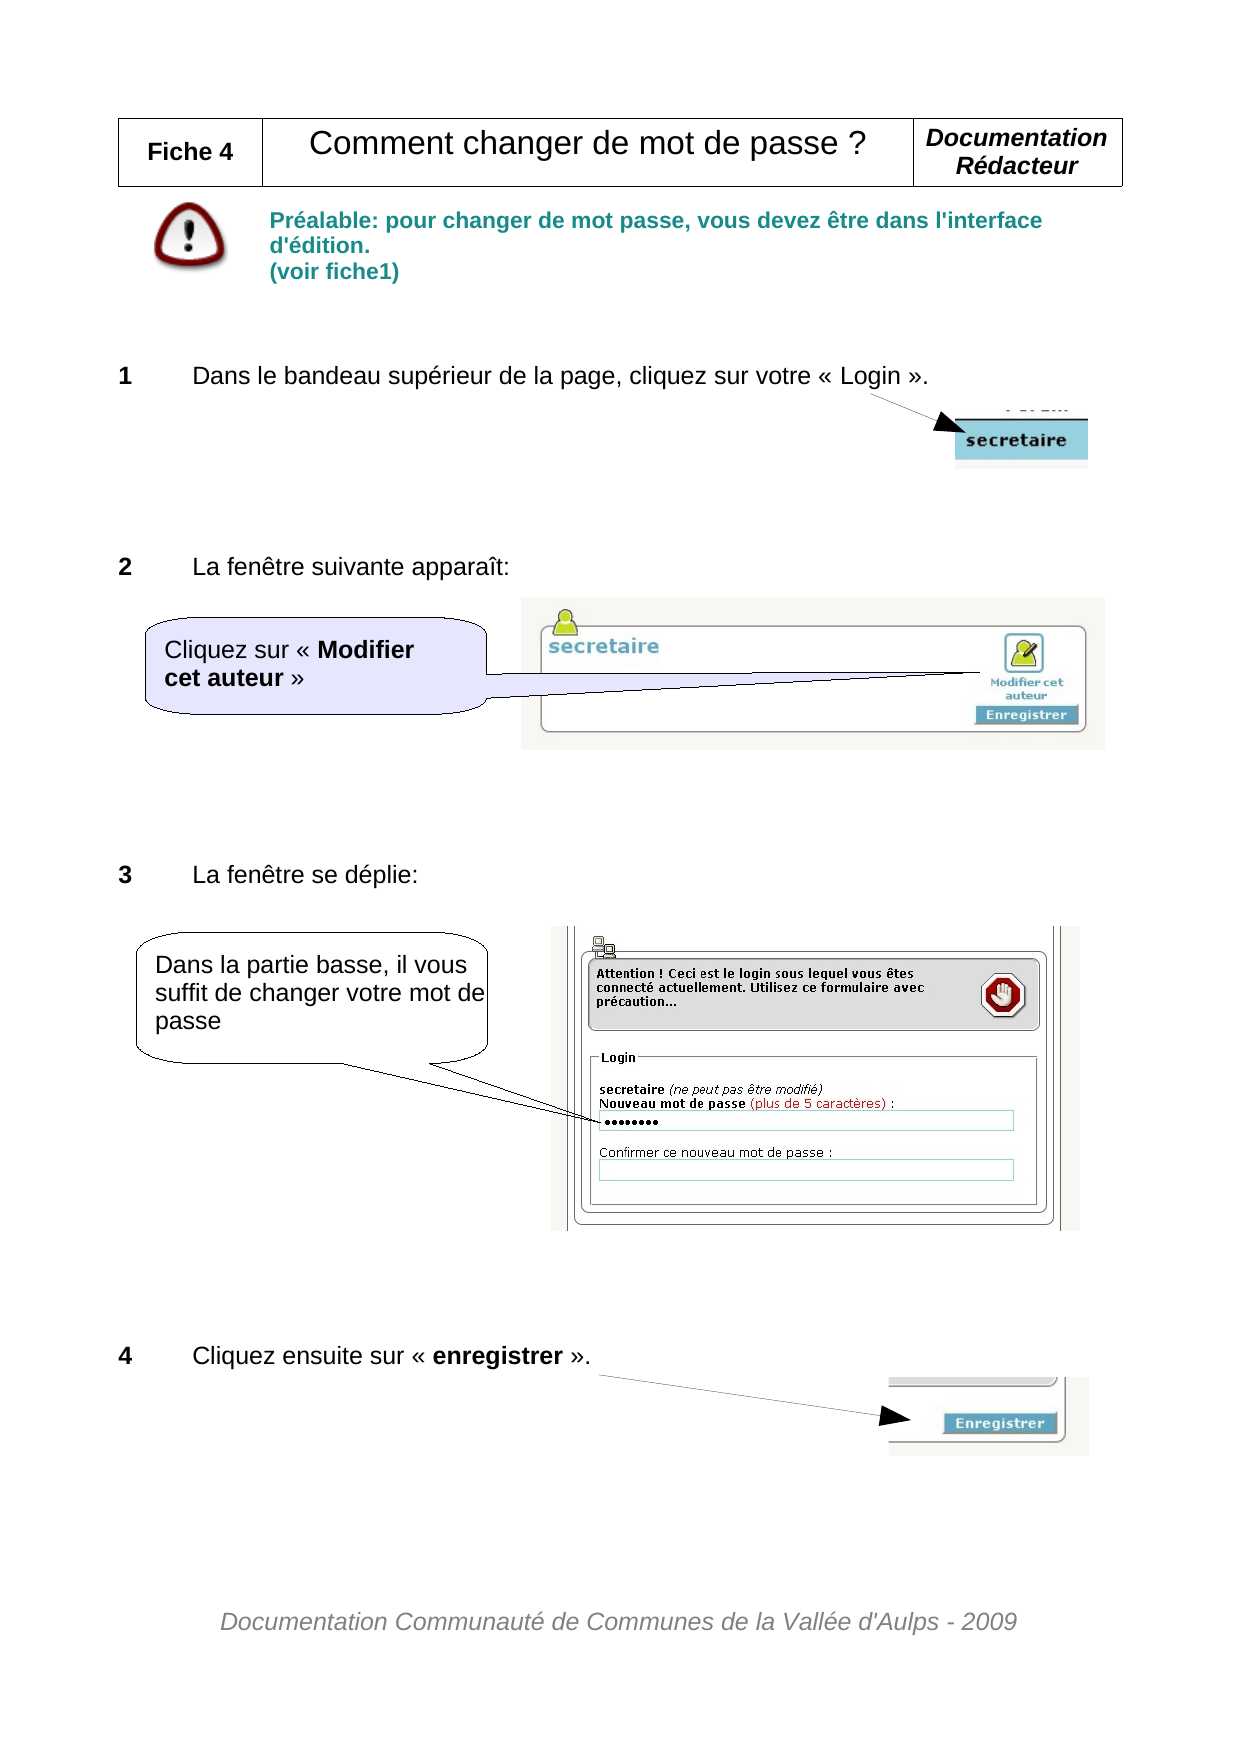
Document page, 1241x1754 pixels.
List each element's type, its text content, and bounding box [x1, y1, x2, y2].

picture [888, 1377, 1089, 1456]
table_header Comment changer de mot de passe ? [263, 119, 913, 186]
picture [153, 198, 229, 274]
text 3 La fenêtre se déplie: [118, 861, 1122, 889]
text 4 Cliquez ensuite sur « enregistrer ». [118, 1342, 1122, 1370]
text 1 Dans le bandeau supérieur de la page, cliquez sur votre « Login ». [118, 362, 1122, 390]
table_header [118, 187, 263, 307]
table_header Fiche 4 [119, 119, 262, 186]
table_header Préalable: pour changer de mot passe, vous devez être dans l'interface d'édition. (voir fiche1) [264, 187, 1122, 307]
picture [521, 597, 1105, 750]
picture [550, 926, 1080, 1231]
text 2 La fenêtre suivante apparaît: [118, 553, 1122, 581]
picture [955, 410, 1088, 469]
table_header Documentation Rédacteur [914, 119, 1122, 186]
